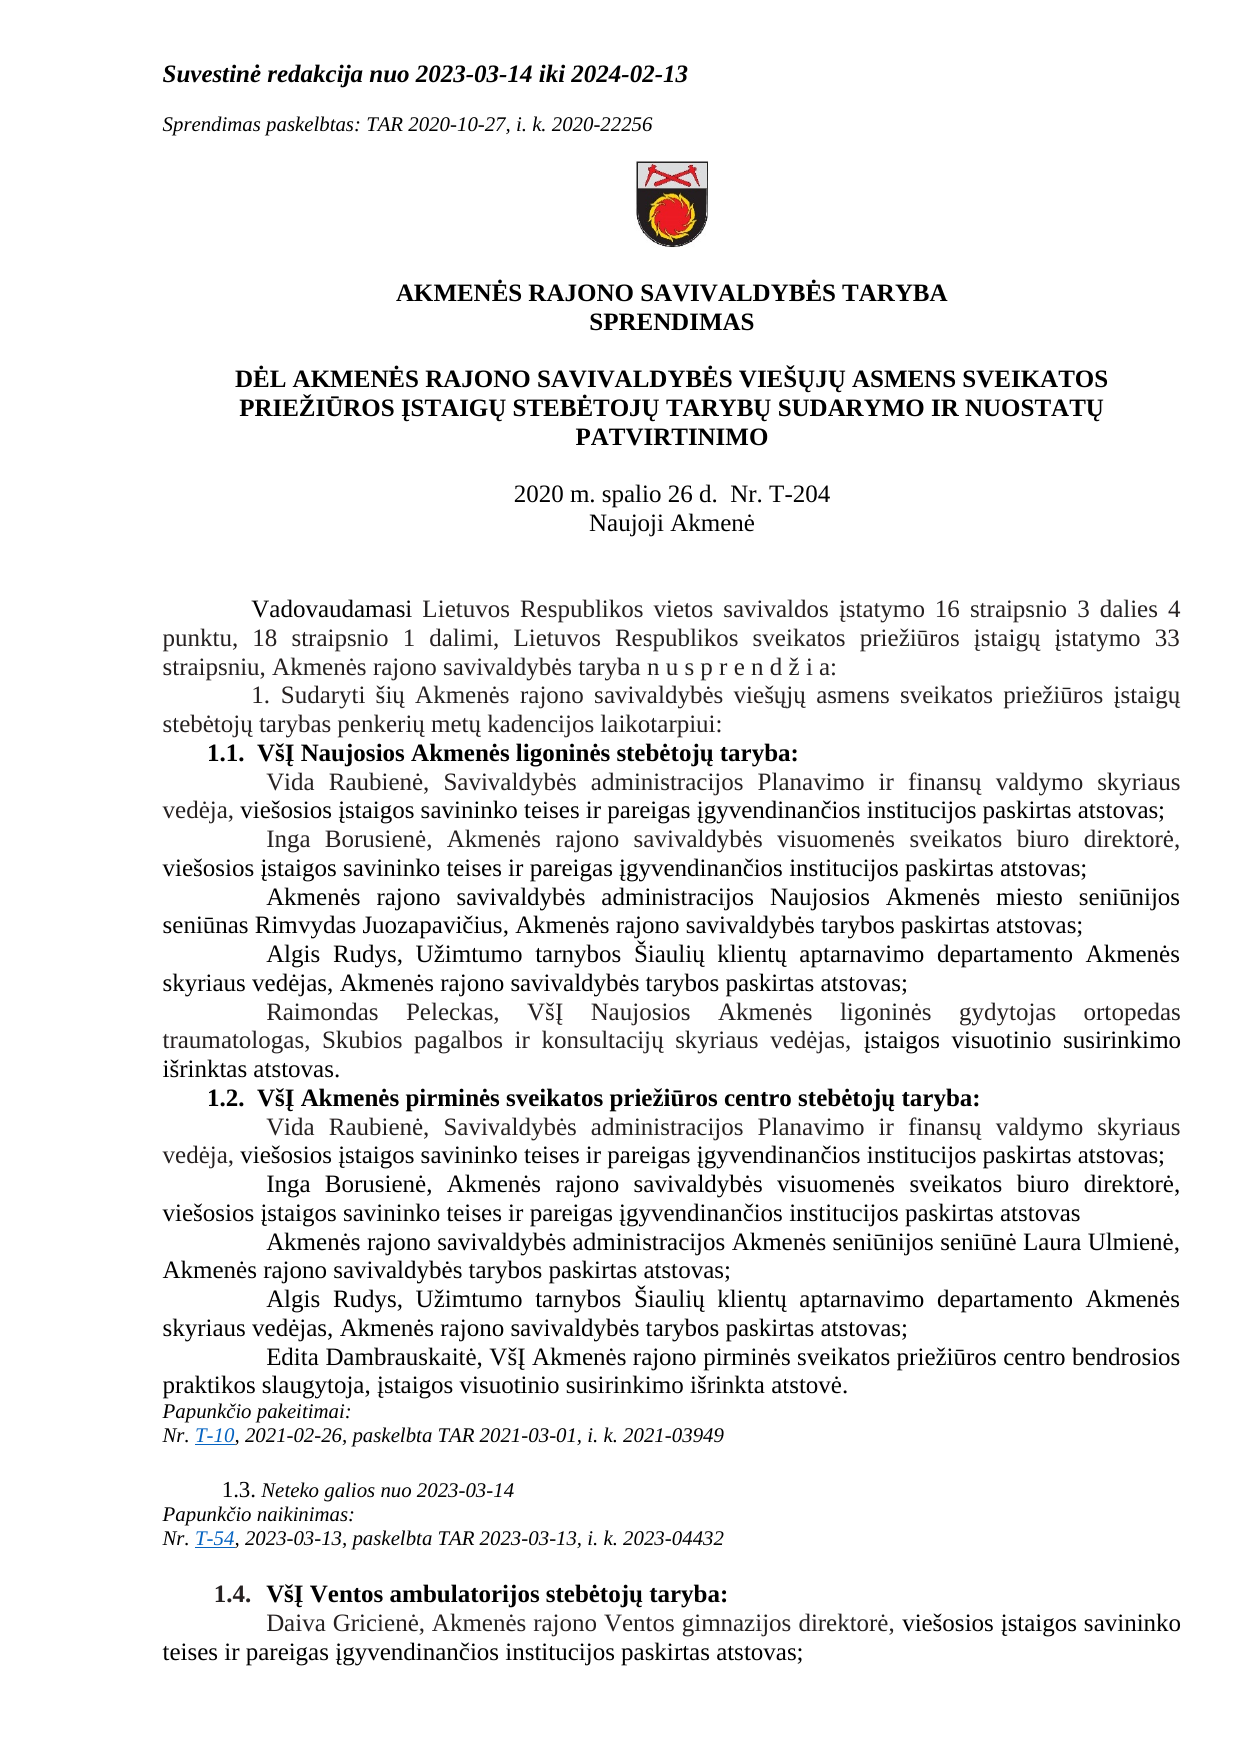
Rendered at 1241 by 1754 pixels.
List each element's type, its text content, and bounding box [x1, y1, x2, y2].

text Algis Rudys, Užimtumo tarnybos Šiaulių klientų aptarnavimo departamento Akmenės skyriaus vedėjas, Akmenės rajono savivaldybės tarybos paskirtas atstovas; [162, 1284, 1181, 1342]
text Papunkčio pakeitimai: [162, 1399, 1181, 1423]
text Papunkčio naikinimas: [162, 1502, 1181, 1526]
text Daiva Gricienė, Akmenės rajono Ventos gimnazijos direktorė, viešosios įstaigos savininko teises ir pareigas įgyvendinančios institucijos paskirtas atstovas; [162, 1608, 1181, 1665]
text Sprendimas paskelbtas: TAR 2020-10-27, i. k. 2020-22256 [162, 112, 1181, 136]
text Naujoji Akmenė [162, 508, 1181, 537]
text Akmenės rajono savivaldybės administracijos Naujosios Akmenės miesto seniūnijos seniūnas Rimvydas Juozapavičius, Akmenės rajono savivaldybės tarybos paskirtas atstovas; [162, 882, 1181, 939]
text 1.4. VšĮ Ventos ambulatorijos stebėtojų taryba: [162, 1579, 1181, 1608]
text Edita Dambrauskaitė, VšĮ Akmenės rajono pirminės sveikatos priežiūros centro bendrosios praktikos slaugytoja, įstaigos visuotinio susirinkimo išrinkta atstovė. [162, 1342, 1181, 1399]
text 2020 m. spalio 26 d. Nr. T-204 [162, 479, 1181, 508]
text Suvestinė redakcija nuo 2023-03-14 iki 2024-02-13 [162, 59, 1181, 88]
text 1. Sudaryti šių Akmenės rajono savivaldybės viešųjų asmens sveikatos priežiūros įstaigų stebėtojų tarybas penkerių metų kadencijos laikotarpiui: [162, 680, 1181, 738]
text Nr. T-54, 2023-03-13, paskelbta TAR 2023-03-13, i. k. 2023-04432 [162, 1526, 1181, 1550]
text Akmenės rajono savivaldybės administracijos Akmenės seniūnijos seniūnė Laura Ulmienė, Akmenės rajono savivaldybės tarybos paskirtas atstovas; [162, 1227, 1181, 1284]
text Nr. T-10, 2021-02-26, paskelbta TAR 2021-03-01, i. k. 2021-03949 [162, 1423, 1181, 1447]
text Vida Raubienė, Savivaldybės administracijos Planavimo ir finansų valdymo skyriaus vedėja, viešosios įstaigos savininko teises ir pareigas įgyvendinančios institucijos paskirtas atstovas; [162, 1112, 1181, 1169]
text DĖL AKMENĖS RAJONO SAVIVALDYBĖS VIEŠŲJŲ ASMENS SVEIKATOS PRIEŽIŪROS ĮSTAIGŲ STEBĖTOJŲ TARYBŲ SUDARYMO IR NUOSTATŲ PATVIRTINIMO [162, 364, 1181, 450]
text Inga Borusienė, Akmenės rajono savivaldybės visuomenės sveikatos biuro direktorė, viešosios įstaigos savininko teises ir pareigas įgyvendinančios institucijos paskirtas atstovas; [162, 824, 1181, 882]
text 1.2. VšĮ Akmenės pirminės sveikatos priežiūros centro stebėtojų taryba: [162, 1083, 1181, 1112]
subtitle AKMENĖS RAJONO SAVIVALDYBĖS TARYBA [162, 278, 1181, 307]
text 1.1. VšĮ Naujosios Akmenės ligoninės stebėtojų taryba: [162, 738, 1181, 767]
text Raimondas Peleckas, VšĮ Naujosios Akmenės ligoninės gydytojas ortopedas traumatologas, Skubios pagalbos ir konsultacijų skyriaus vedėjas, įstaigos visuotinio susirinkimo išrinktas atstovas. [162, 997, 1181, 1083]
text Vida Raubienė, Savivaldybės administracijos Planavimo ir finansų valdymo skyriaus vedėja, viešosios įstaigos savininko teises ir pareigas įgyvendinančios institucijos paskirtas atstovas; [162, 767, 1181, 824]
text 1.3. Neteko galios nuo 2023-03-14 [162, 1476, 1181, 1502]
text Vadovaudamasi Lietuvos Respublikos vietos savivaldos įstatymo 16 straipsnio 3 dalies 4 punktu, 18 straipsnio 1 dalimi, Lietuvos Respublikos sveikatos priežiūros įstaigų įstatymo 33 straipsniu, Akmenės rajono savivaldybės taryba n u s p r e n d ž i a: [162, 594, 1181, 680]
text Inga Borusienė, Akmenės rajono savivaldybės visuomenės sveikatos biuro direktorė, viešosios įstaigos savininko teises ir pareigas įgyvendinančios institucijos paskirtas atstovas [162, 1169, 1181, 1227]
text SPRENDIMAS [162, 307, 1181, 335]
text Algis Rudys, Užimtumo tarnybos Šiaulių klientų aptarnavimo departamento Akmenės skyriaus vedėjas, Akmenės rajono savivaldybės tarybos paskirtas atstovas; [162, 939, 1181, 997]
